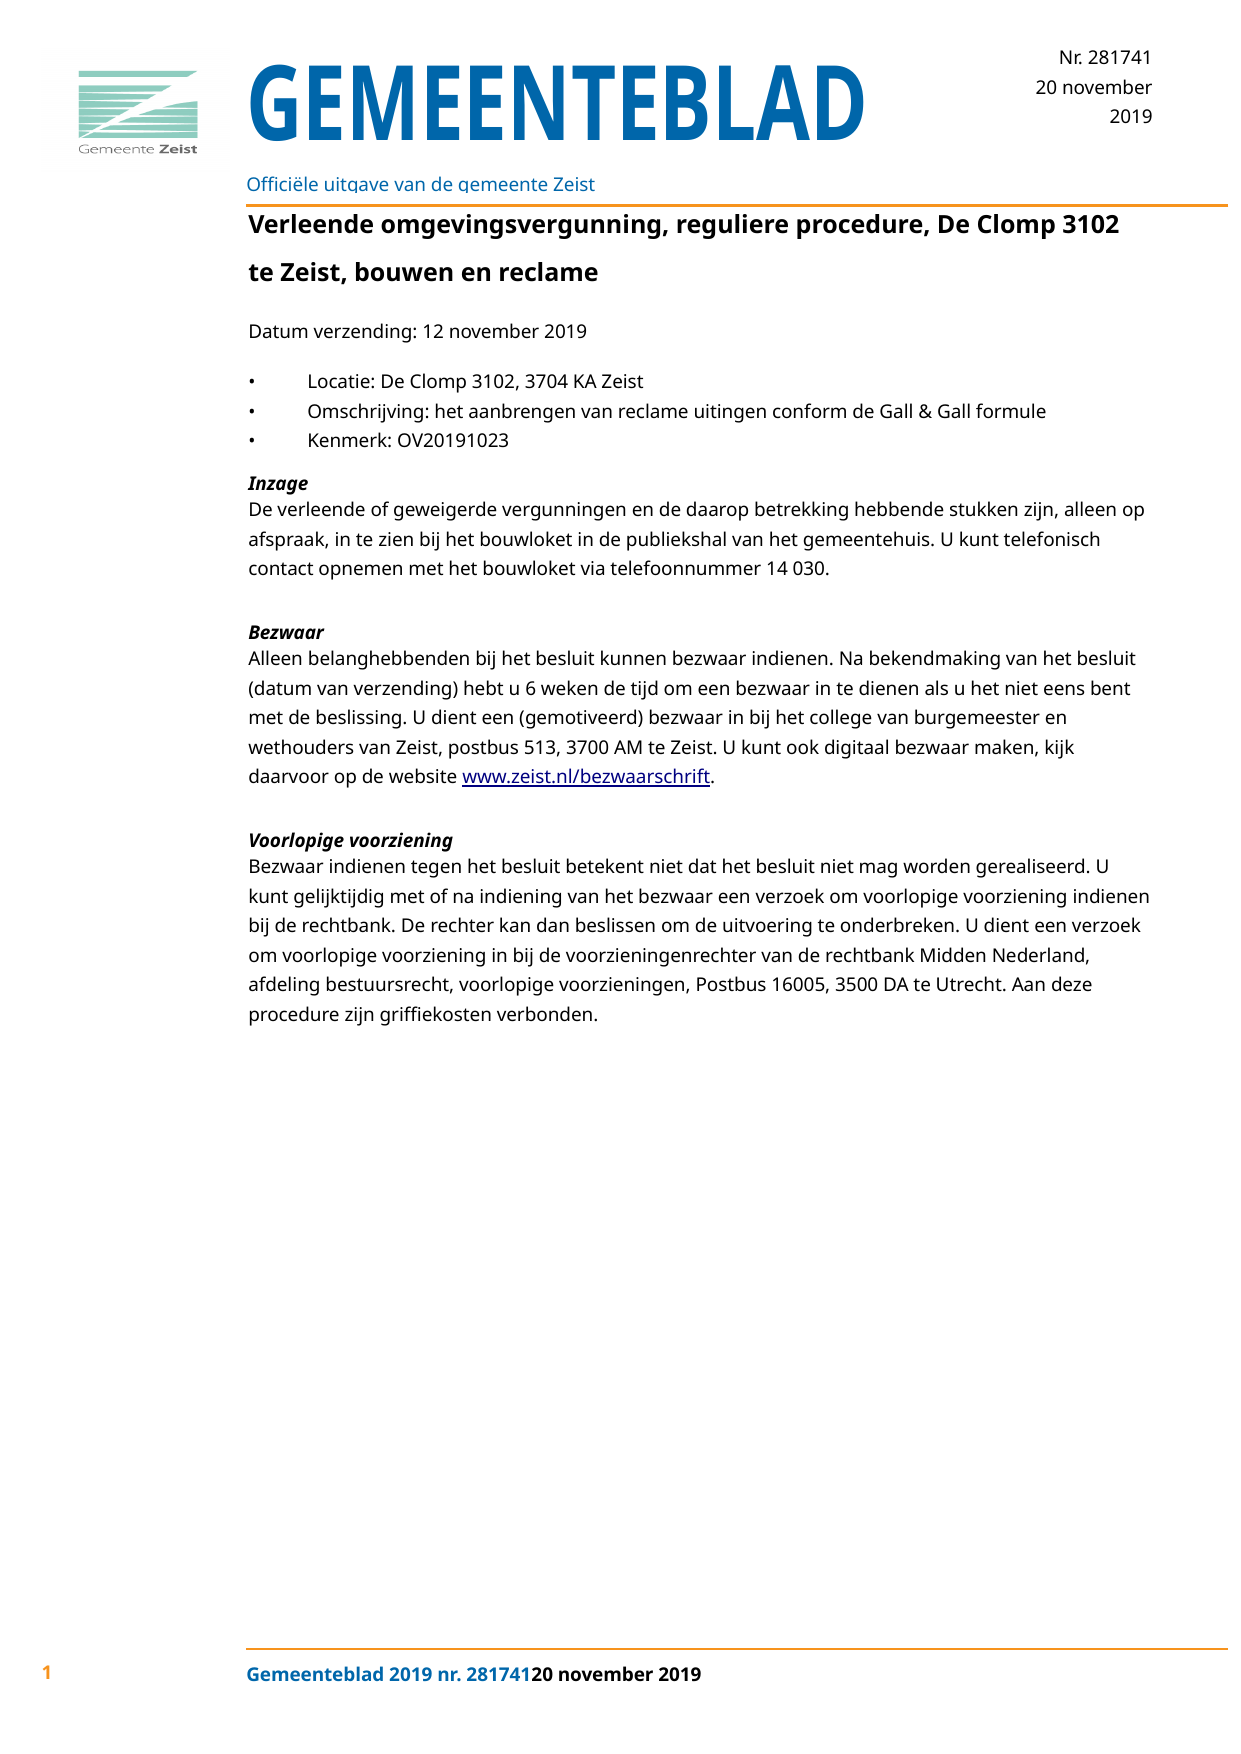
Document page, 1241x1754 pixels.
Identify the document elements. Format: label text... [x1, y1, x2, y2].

text Bezwaar indienen tegen het besluit betekent niet dat het besluit niet mag worden gerealiseerd. U kunt gelijktijdig met of na indiening van het bezwaar een verzoek om voorlopige voorziening indienen bij de rechtbank. De rechter kan dan beslissen om de uitvoering te onderbreken. U dient een verzoek om voorlopige voorziening in bij de voorzieningenrechter van de rechtbank Midden Nederland, afdeling bestuursrecht, voorlopige voorzieningen, Postbus 16005, 3500 DA te Utrecht. Aan deze procedure zijn griffiekosten verbonden. [248, 853, 1152, 1027]
text De verleende of geweigerde vergunningen en de daarop betrekking hebbende stukken zijn, alleen op afspraak, in te zien bij het bouwloket in de publiekshal van het gemeentehuis. U kunt telefonisch contact opnemen met het bouwloket via telefoonnummer 14 030. [248, 496, 1152, 581]
text Bezwaar [248, 619, 1152, 645]
text Datum verzending: 12 november 2019 [248, 318, 1152, 344]
text Inzage [248, 471, 1152, 496]
list Kenmerk: OV20191023 [248, 427, 1152, 453]
text Verleende omgevingsvergunning, reguliere procedure, De Clomp 3102 te Zeist, bouwen en reclame [248, 207, 1152, 288]
list Omschrijving: het aanbrengen van reclame uitingen conform de Gall & Gall formule [248, 398, 1152, 424]
text Alleen belanghebbenden bij het besluit kunnen bezwaar indienen. Na bekendmaking van het besluit (datum van verzending) hebt u 6 weken de tijd om een bezwaar in te dienen als u het niet eens bent met de beslissing. U dient een (gemotiveerd) bezwaar in bij het college van burgemeester en wethouders van Zeist, postbus 513, 3700 AM te Zeist. U kunt ook digitaal bezwaar maken, kijk daarvoor op de website www.zeist.nl/bezwaarschrift. [248, 645, 1152, 789]
text Voorlopige voorziening [248, 827, 1152, 853]
list Locatie: De Clomp 3102, 3704 KA Zeist [248, 368, 1152, 394]
picture [41, 47, 231, 172]
